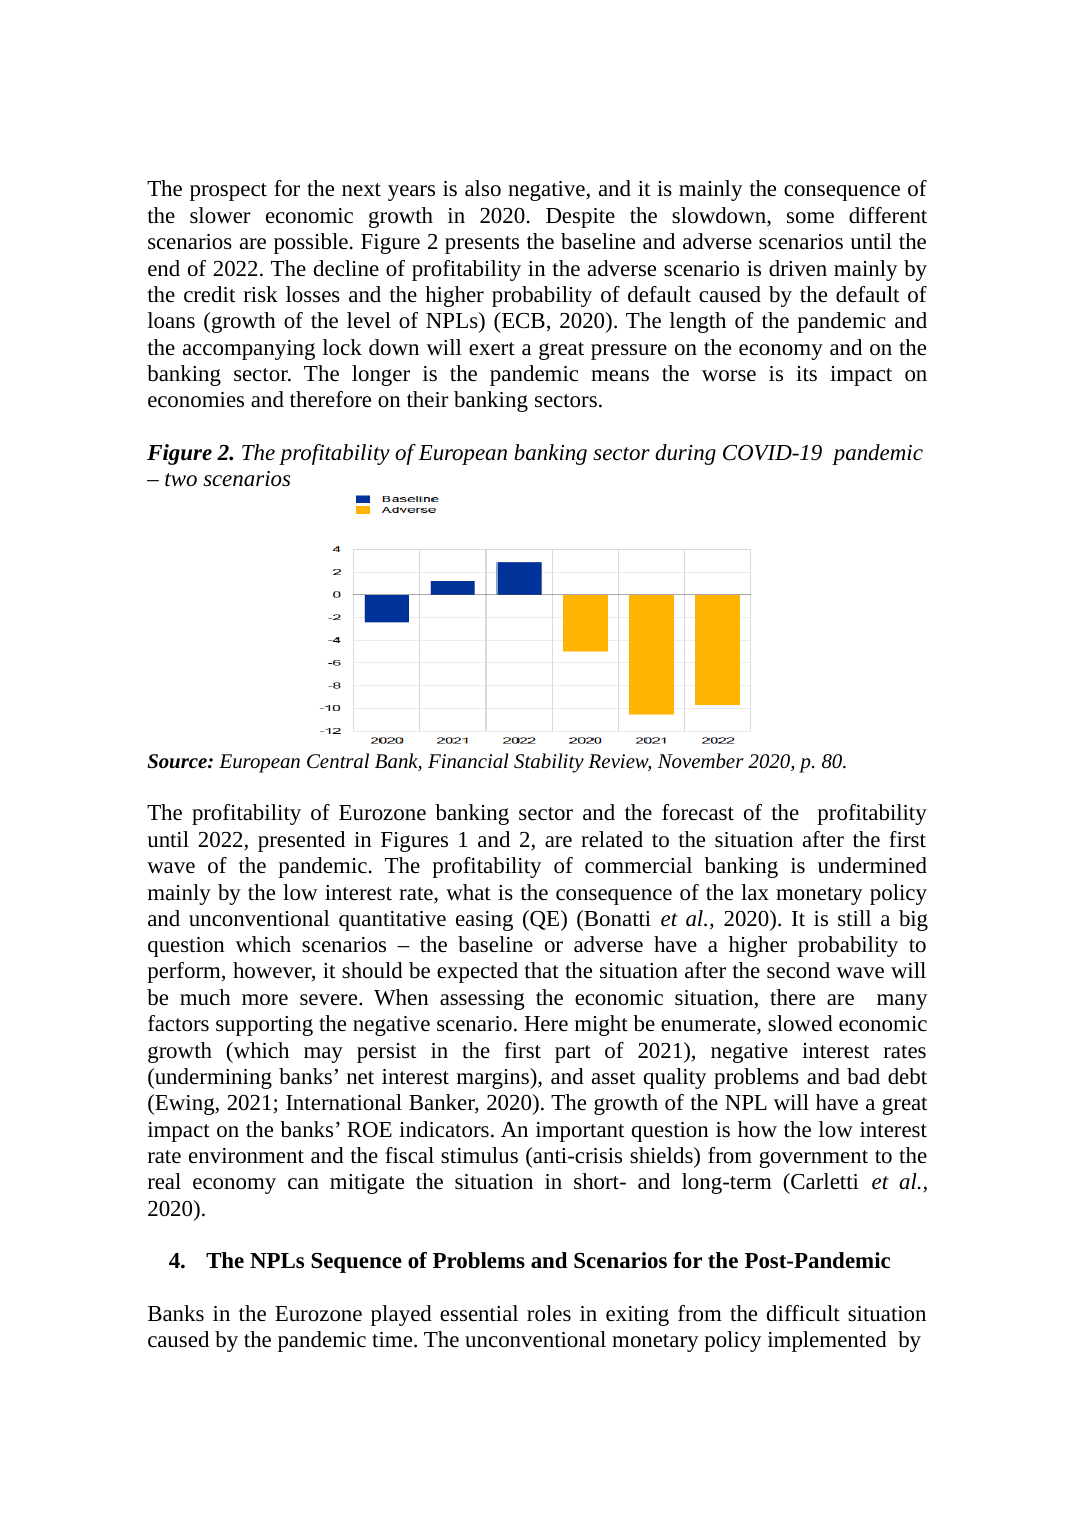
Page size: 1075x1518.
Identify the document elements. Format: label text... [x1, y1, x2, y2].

text The prospect for the next years is also negative, and it is mainly the consequence of the slower economic growth in 2020. Despite the slowdown, some different scenarios are possible. Figure 2 presents the baseline and adverse scenarios until the end of 2022. The decline of profitability in the adverse scenario is driven mainly by the credit risk losses and the higher probability of default caused by the default of loans (growth of the level of NPLs) (ECB, 2020). The length of the pandemic and the accompanying lock down will exert a great pressure on the economy and on the banking sector. The longer is the pandemic means the worse is its impact on economies and therefore on their banking sectors. [147, 176, 928, 413]
subtitle The NPLs Sequence of Problems and Scenarios for the Post-Pandemic [168, 1247, 943, 1274]
text Banks in the Eurozone played essential roles in exiting from the difficult situation caused by the pandemic time. The unconventional monetary policy implemented by [147, 1300, 928, 1353]
text – two scenarios [147, 465, 943, 492]
picture [306, 492, 763, 746]
text The profitability of Eurozone banking sector and the forecast of the profitability until 2022, presented in Figures 1 and 2, are related to the situation after the first wave of the pandemic. The profitability of commercial banking is undermined mainly by the low interest rate, what is the consequence of the lax monetary policy and unconventional quantitative easing (QE) (Bonatti et al., 2020). It is still a big question which scenarios – the baseline or adverse have a higher probability to perform, however, it should be expected that the situation after the second wave will be much more severe. When assessing the economic situation, there are many factors supporting the negative scenario. Here might be enumerate, slowed economic growth (which may persist in the first part of 2021), negative interest rates (undermining banks’ net interest margins), and asset quality problems and bad debt (Ewing, 2021; International Banker, 2020). The growth of the NPL will have a great impact on the banks’ ROE indicators. An important question is how the low interest rate environment and the fiscal stimulus (anti-crisis shields) from government to the real economy can mitigate the situation in short- and long-term (Carletti et al., 2020). [147, 799, 928, 1221]
text Source: European Central Bank, Financial Stability Review, November 2020, p. 80. [147, 749, 943, 773]
text Figure 2. The profitability of European banking sector during COVID-19 pandemic [147, 439, 943, 465]
